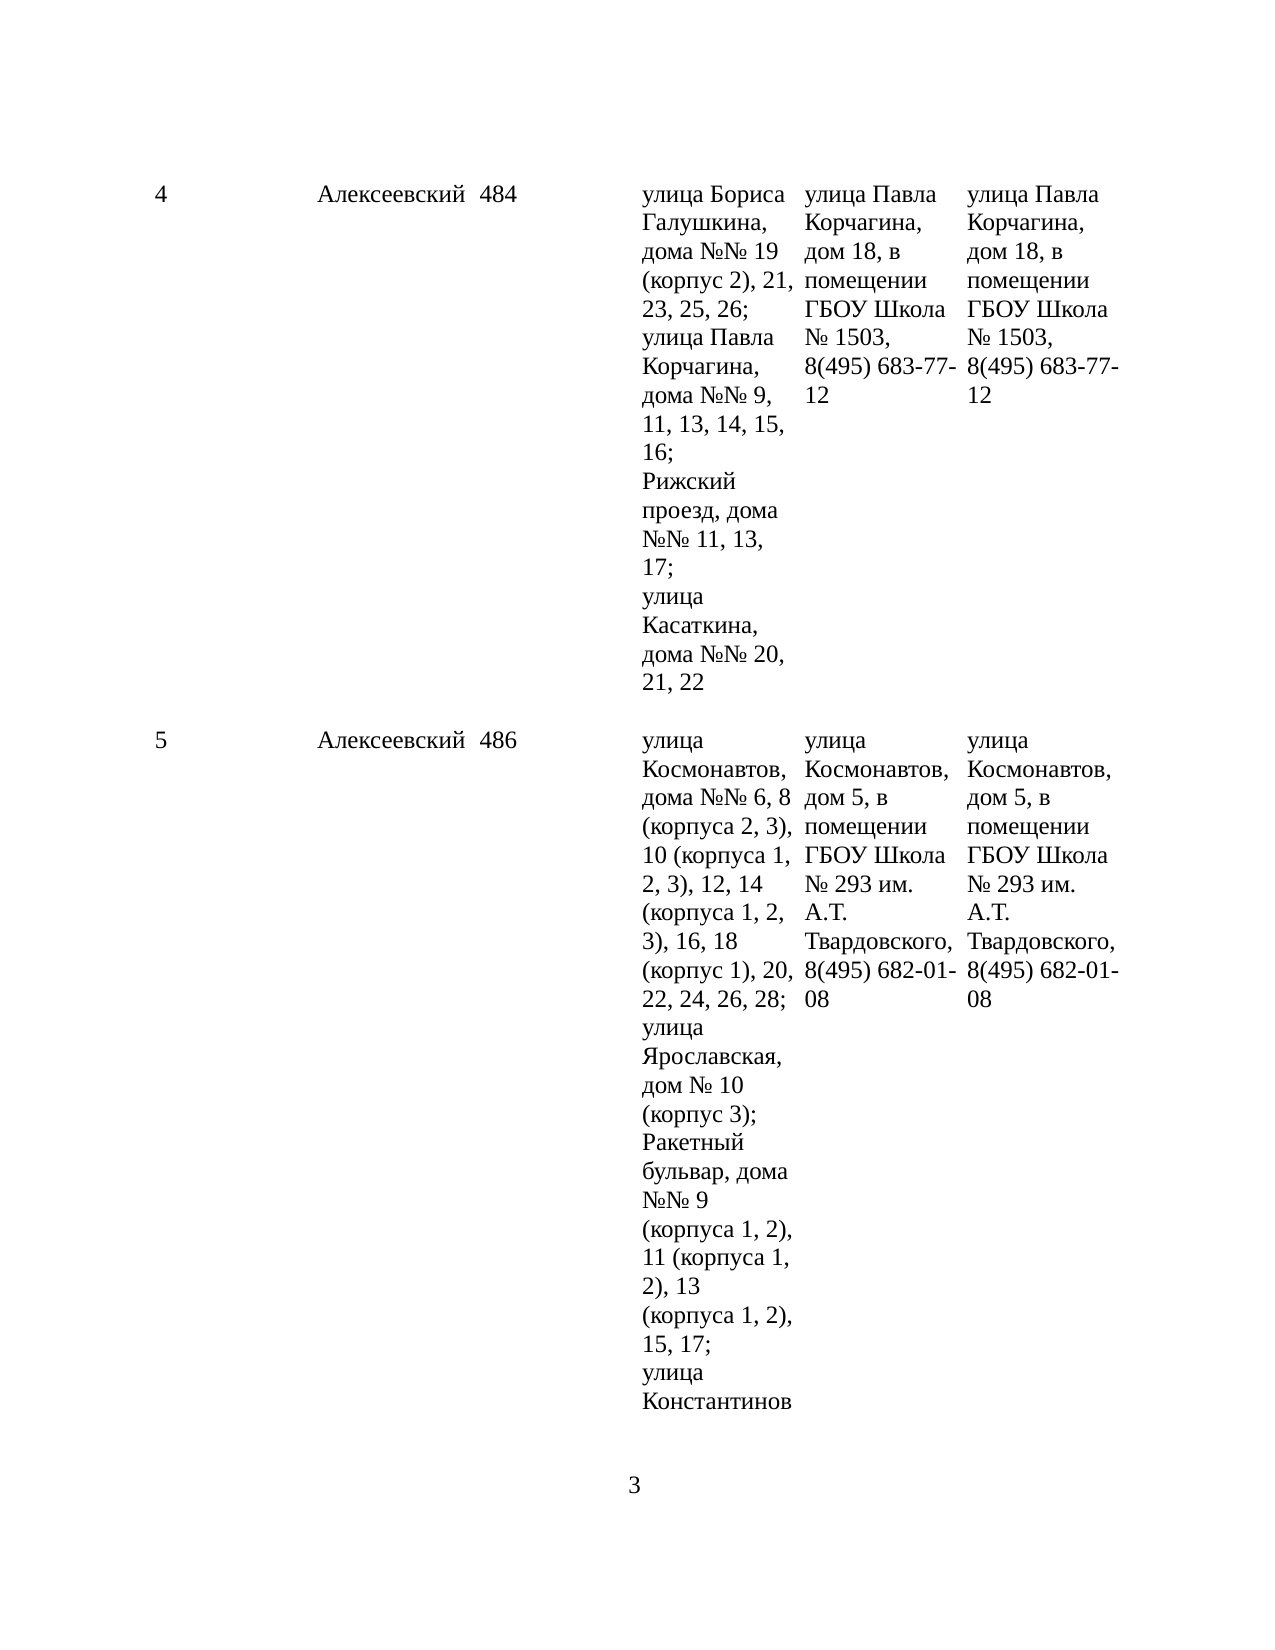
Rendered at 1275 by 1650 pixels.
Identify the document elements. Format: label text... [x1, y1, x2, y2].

table_cell улица Павла Корчагина, дом 18, в помещении ГБОУ Школа № 1503, 8(495) 683-77-12 [800, 179, 962, 725]
table_cell 484 [475, 179, 637, 725]
table_cell улица Павла Корчагина, дом 18, в помещении ГБОУ Школа № 1503, 8(495) 683-77-12 [963, 179, 1125, 725]
table_cell [475, 150, 637, 179]
table_cell 5 [150, 725, 312, 1415]
table_cell [313, 150, 475, 179]
table_cell улица Бориса Галушкина, дома №№ 19 (корпус 2), 21, 23, 25, 26; улица Павла Корчагина, дома №№ 9, 11, 13, 14, 15, 16; Рижский проезд, дома №№ 11, 13, 17; улица Касаткина, дома №№ 20, 21, 22 [638, 179, 800, 725]
table_cell [800, 150, 962, 179]
table_cell Алексеевский [313, 179, 475, 725]
table_cell улица Космонавтов, дома №№ 6, 8 (корпуса 2, 3), 10 (корпуса 1, 2, 3), 12, 14 (корпуса 1, 2, 3), 16, 18 (корпус 1), 20, 22, 24, 26, 28; улица Ярославская, дом № 10 (корпус 3); Ракетный бульвар, дома №№ 9 (корпуса 1, 2), 11 (корпуса 1, 2), 13 (корпуса 1, 2), 15, 17; улица Константинов [638, 725, 800, 1415]
table_cell улица Космонавтов, дом 5, в помещении ГБОУ Школа № 293 им. А.Т. Твардовского, 8(495) 682-01-08 [800, 725, 962, 1415]
table_cell [963, 150, 1125, 179]
table_cell улица Космонавтов, дом 5, в помещении ГБОУ Школа № 293 им. А.Т. Твардовского, 8(495) 682-01-08 [963, 725, 1125, 1415]
table_cell Алексеевский [313, 725, 475, 1415]
table_cell 486 [475, 725, 637, 1415]
table_cell [638, 150, 800, 179]
table_cell 4 [150, 179, 312, 725]
table_cell [150, 150, 312, 179]
